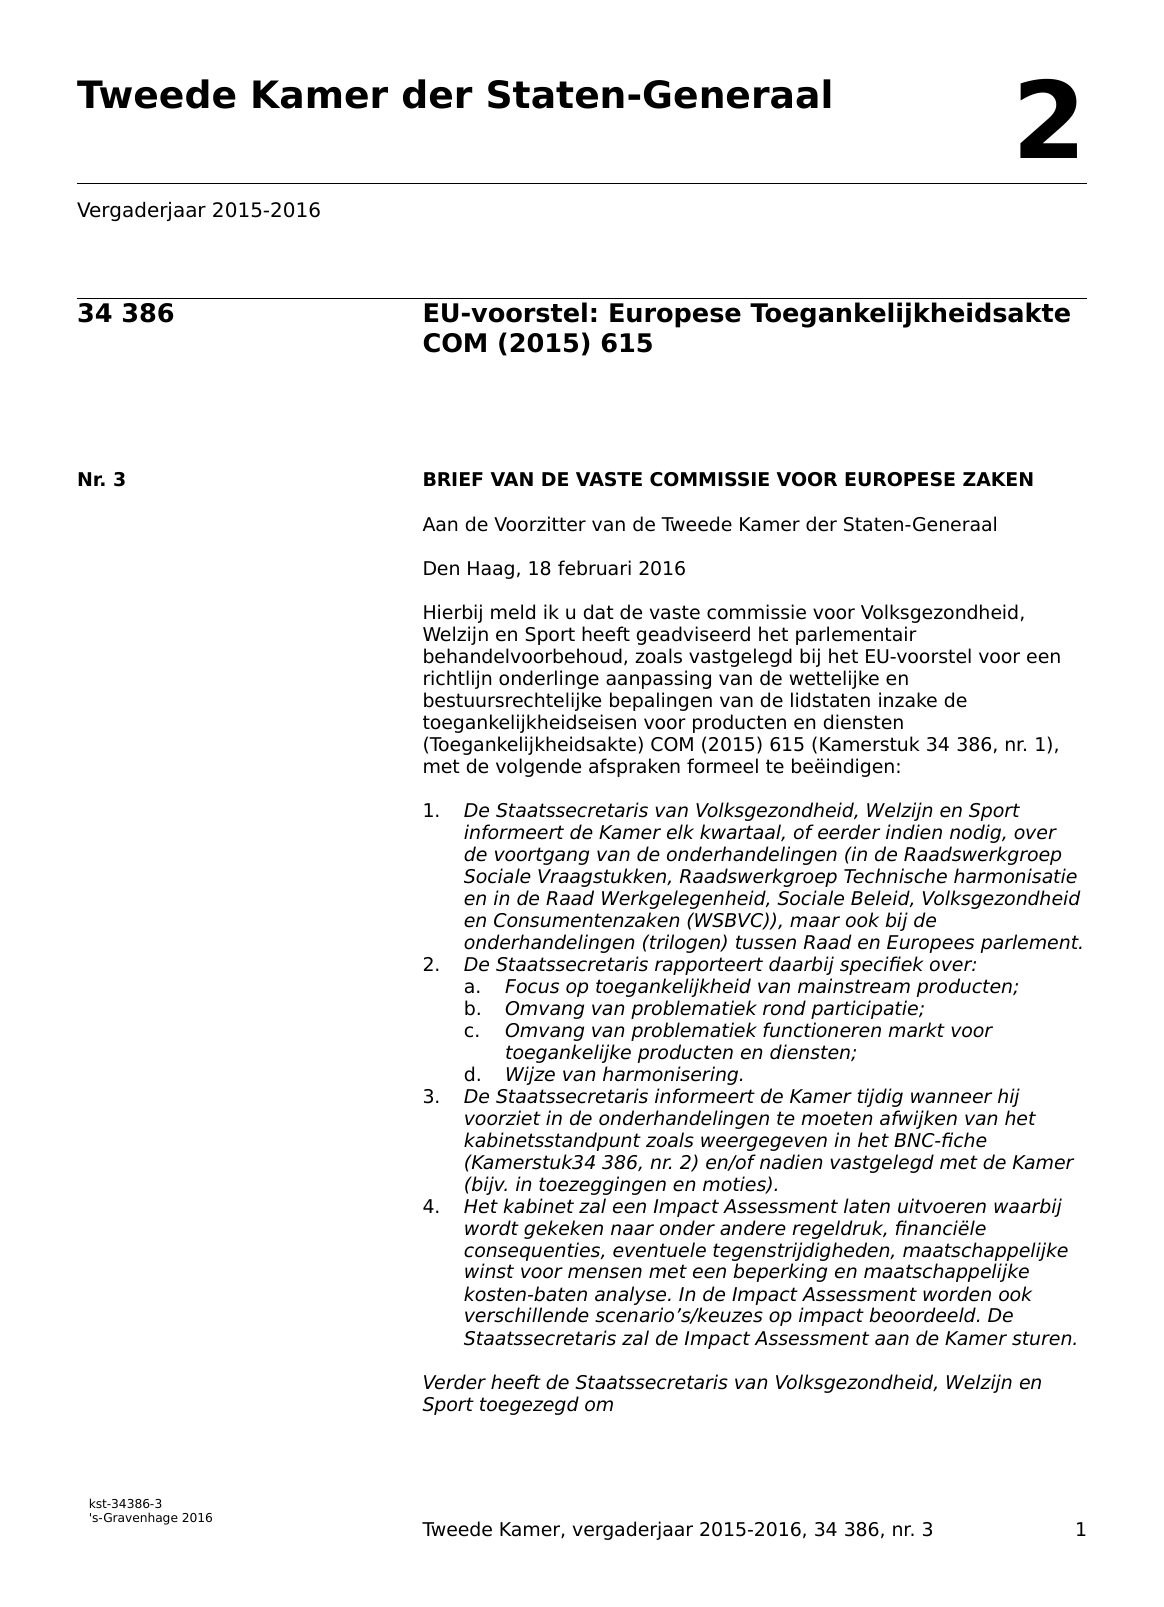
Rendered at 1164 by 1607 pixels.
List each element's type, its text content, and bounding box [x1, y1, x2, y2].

text Aan de Voorzitter van de Tweede Kamer der Staten-Generaal [422, 513, 1087, 536]
text Den Haag, 18 februari 2016 [422, 558, 1087, 580]
text Verder heeft de Staatssecretaris van Volksgezondheid, Welzijn en Sport toegezegd om [422, 1372, 1087, 1416]
text b. Omvang van problematiek rond participatie; [464, 998, 1087, 1020]
text Hierbij meld ik u dat de vaste commissie voor Volksgezondheid, Welzijn en Sport heeft geadviseerd het parlementair behandelvoorbehoud, zoals vastgelegd bij het EU-voorstel voor een richtlijn onderlinge aanpassing van de wettelijke en bestuursrechtelijke bepalingen van de lidstaten inzake de toegankelijkheidseisen voor producten en diensten (Toegankelijkheidsakte) COM (2015) 615 (Kamerstuk 34 386, nr. 1), met de volgende afspraken formeel te beëindigen: [422, 602, 1087, 778]
text 1. De Staatssecretaris van Volksgezondheid, Welzijn en Sport informeert de Kamer elk kwartaal, of eerder indien nodig, over de voortgang van de onderhandelingen (in de Raadswerkgroep Sociale Vraagstukken, Raadswerkgroep Technische harmonisatie en in de Raad Werkgelegenheid, Sociale Beleid, Volksgezondheid en Consumentenzaken (WSBVC)), maar ook bij de onderhandelingen (trilogen) tussen Raad en Europees parlement. [422, 800, 1087, 954]
table_header Tweede Kamer der Staten-Generaal [77, 59, 886, 183]
text a. Focus op toegankelijkheid van mainstream producten; [464, 976, 1087, 998]
table_cell Vergaderjaar 2015-2016 [77, 184, 1087, 298]
text c. Omvang van problematiek functioneren markt voor toegankelijke producten en diensten; [464, 1020, 1087, 1064]
text 2. De Staatssecretaris rapporteert daarbij specifiek over: [422, 954, 1087, 976]
text d. Wijze van harmonisering. [464, 1064, 1087, 1086]
text 3. De Staatssecretaris informeert de Kamer tijdig wanneer hij voorziet in de onderhandelingen te moeten afwijken van het kabinetsstandpunt zoals weergegeven in het BNC-fiche (Kamerstuk34 386, nr. 2) en/of nadien vastgelegd met de Kamer (bijv. in toezeggingen en moties). [422, 1086, 1087, 1196]
text kst-34386-3 [88, 1497, 323, 1511]
text 's-Gravenhage 2016 [88, 1511, 323, 1525]
text 4. Het kabinet zal een Impact Assessment laten uitvoeren waarbij wordt gekeken naar onder andere regeldruk, financiële consequenties, eventuele tegenstrijdigheden, maatschappelijke winst voor mensen met een beperking en maatschappelijke kosten-baten analyse. In de Impact Assessment worden ook verschillende scenario’s/keuzes op impact beoordeeld. De Staatssecretaris zal de Impact Assessment aan de Kamer sturen. [422, 1196, 1087, 1349]
table_header 2 [886, 59, 1087, 183]
subtitle Nr. 3 BRIEF VAN DE VASTE COMMISSIE VOOR EUROPESE ZAKEN [77, 469, 1087, 491]
subtitle 34 386 EU-voorstel: Europese Toegankelijkheidsakte COM (2015) 615 [77, 299, 1087, 358]
